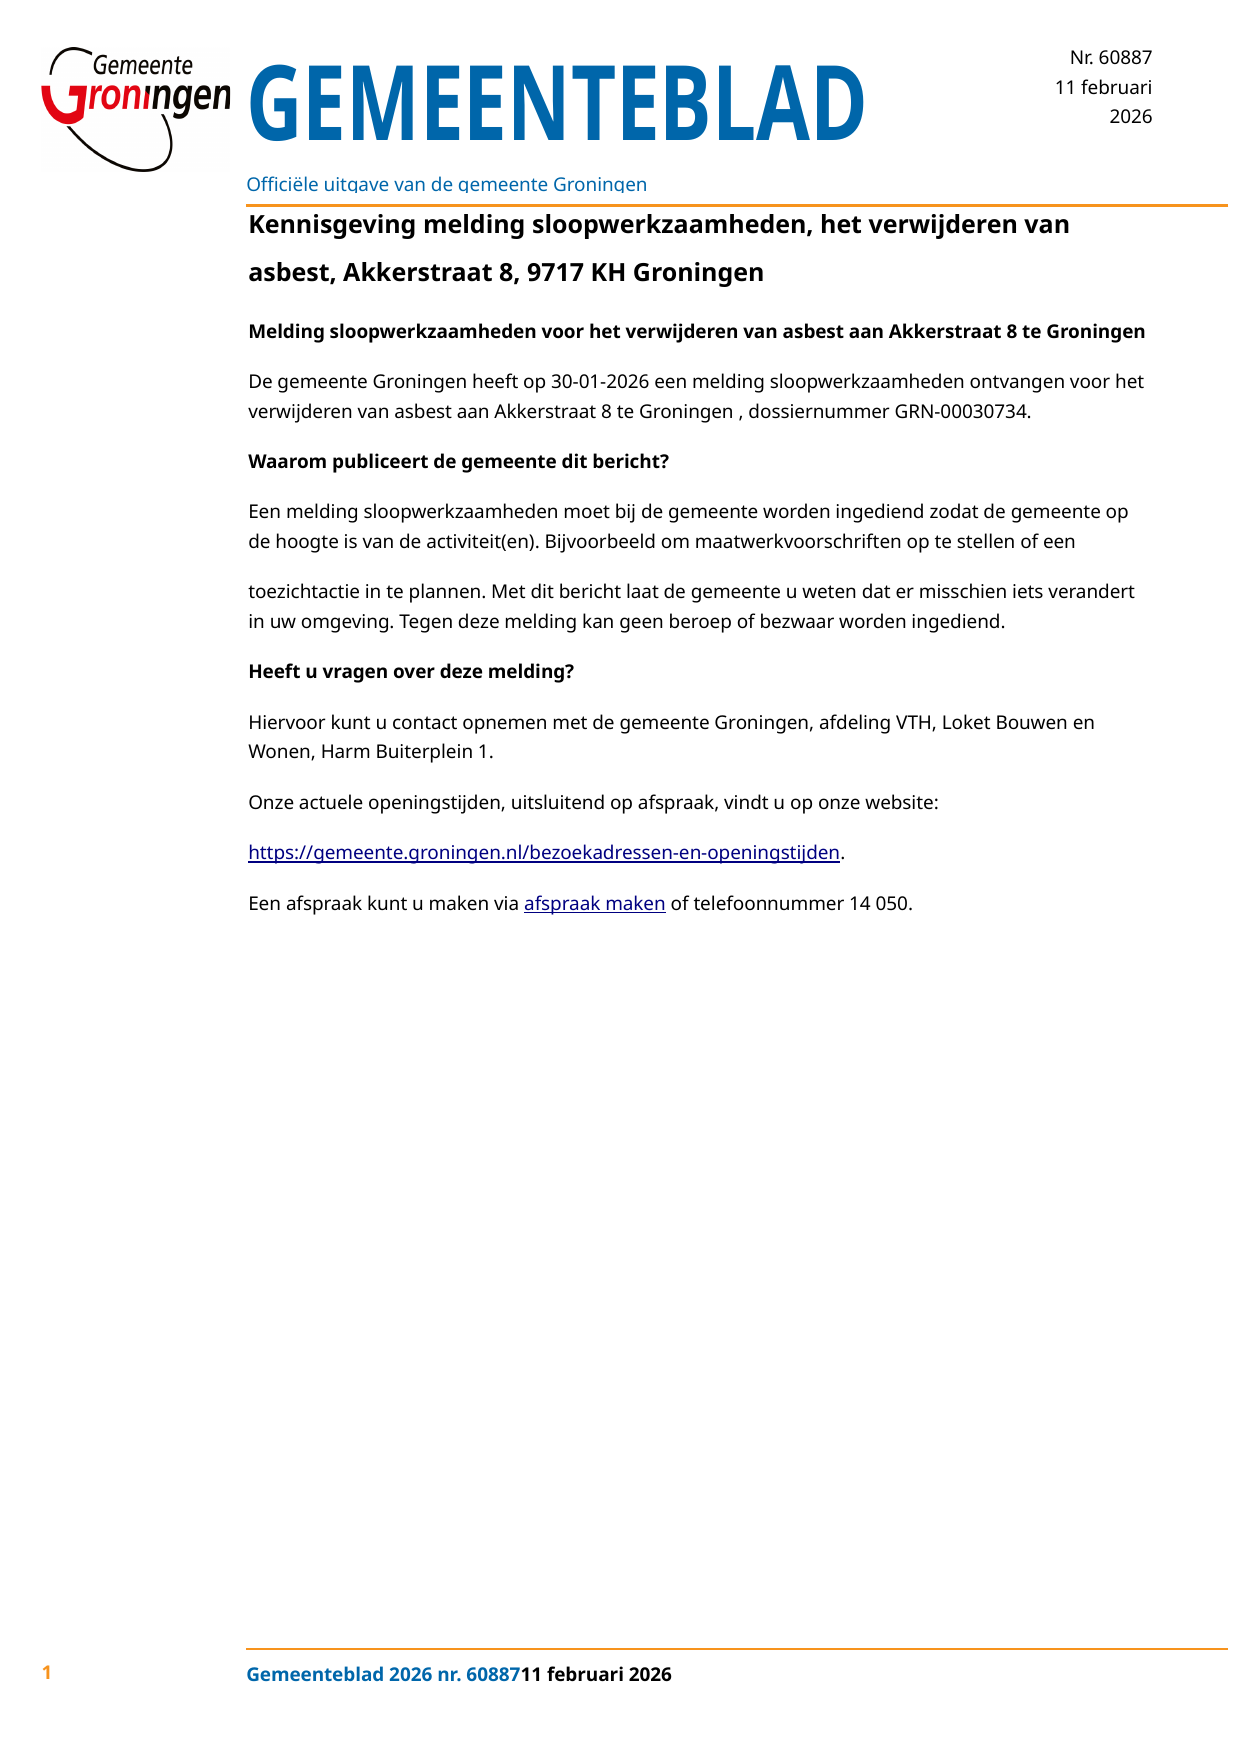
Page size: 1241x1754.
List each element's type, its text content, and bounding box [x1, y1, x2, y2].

text De gemeente Groningen heeft op 30-01-2026 een melding sloopwerkzaamheden ontvangen voor het verwijderen van asbest aan Akkerstraat 8 te Groningen , dossiernummer GRN-00030734. [248, 368, 1152, 424]
text toezichtactie in te plannen. Met dit bericht laat de gemeente u weten dat er misschien iets verandert in uw omgeving. Tegen deze melding kan geen beroep of bezwaar worden ingediend. [248, 579, 1152, 634]
text Kennisgeving melding sloopwerkzaamheden, het verwijderen van asbest, Akkerstraat 8, 9717 KH Groningen [248, 207, 1152, 288]
text Een melding sloopwerkzaamheden moet bij de gemeente worden ingediend zodat de gemeente op de hoogte is van de activiteit(en). Bijvoorbeeld om maatwerkvoorschriften op te stellen of een [248, 499, 1152, 554]
text https://gemeente.groningen.nl/bezoekadressen-en-openingstijden. [248, 839, 1152, 865]
picture [41, 47, 231, 172]
text Melding sloopwerkzaamheden voor het verwijderen van asbest aan Akkerstraat 8 te Groningen [248, 318, 1152, 344]
text Onze actuele openingstijden, uitsluitend op afspraak, vindt u op onze website: [248, 789, 1152, 815]
text Een afspraak kunt u maken via afspraak maken of telefoonnummer 14 050. [248, 890, 1152, 916]
text Waarom publiceert de gemeente dit bericht? [248, 448, 1152, 474]
text Hiervoor kunt u contact opnemen met de gemeente Groningen, afdeling VTH, Loket Bouwen en Wonen, Harm Buiterplein 1. [248, 709, 1152, 764]
text Heeft u vragen over deze melding? [248, 659, 1152, 684]
